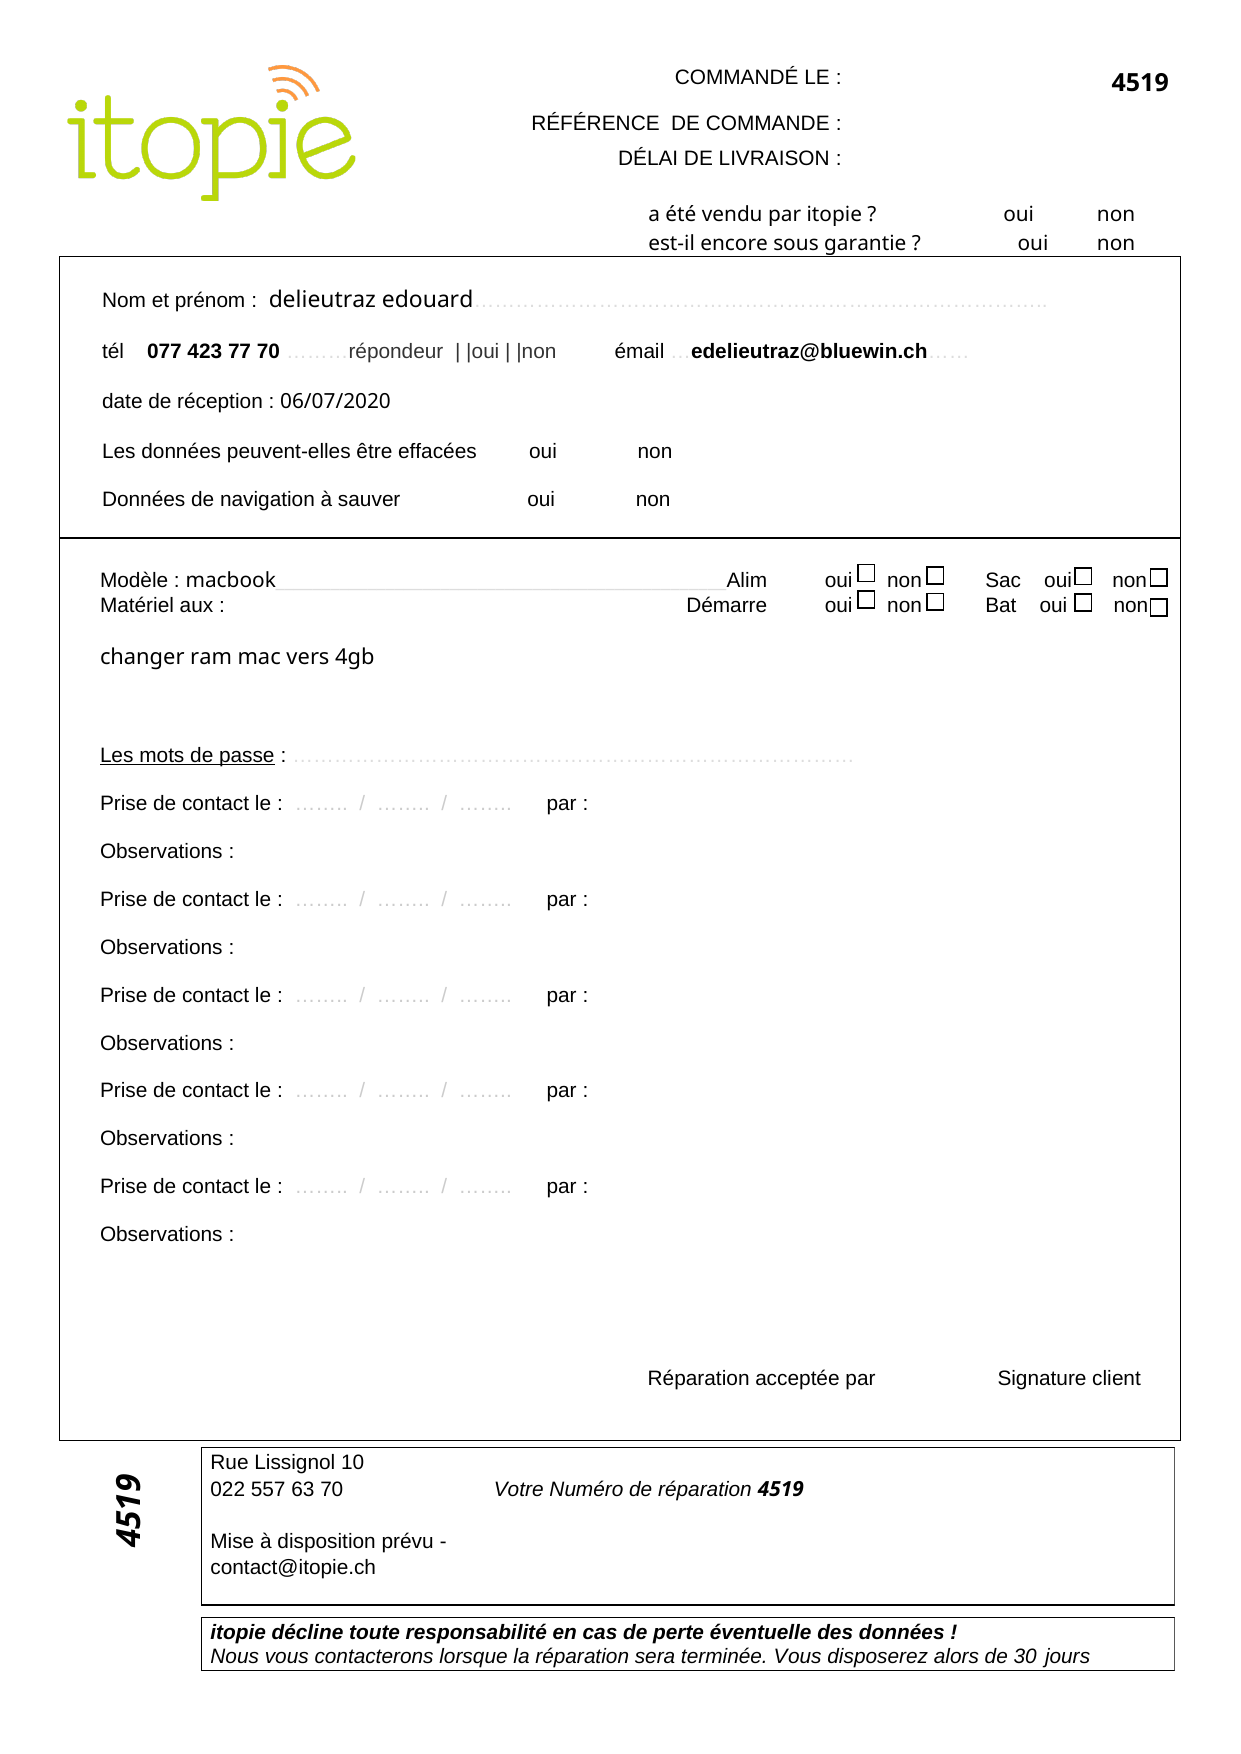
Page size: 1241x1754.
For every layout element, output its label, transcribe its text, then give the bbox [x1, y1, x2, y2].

text Réparation acceptée par Signature client [60, 1363, 1180, 1390]
text Observations : [60, 1219, 1180, 1246]
table_cell itopie décline toute responsabilité en cas de perte éventuelle des données ! Nous vous contacterons lorsque la réparation sera terminée. Vous disposerez alors de 30 jours [195, 1611, 1180, 1677]
table_cell [847, 140, 1180, 175]
text Prise de contact le : …….. / …….. / …….. par : [60, 1171, 1180, 1198]
text est-il encore sous garantie ? oui non [59, 228, 1181, 256]
table_header Rue Lissignol 10 022 557 63 70 Votre Numéro de réparation 4519 Mise à disposition prévu - contact@itopie.ch [195, 1441, 1180, 1611]
text Modèle : macbook Alim oui non Sac oui non [948, 562, 1180, 590]
text Nom et prénom : delieutraz edouard……………………………………………………………………….. [60, 280, 1180, 314]
table_cell DÉLAI DE LIVRAISON : [490, 140, 847, 175]
text changer ram mac vers 4gb [60, 638, 1180, 671]
table_cell RÉFÉRENCE DE COMMANDE : [490, 105, 847, 140]
text Matériel aux : Démarre oui non Bat oui non [60, 590, 1180, 617]
text Données de navigation à sauver oui non [60, 484, 1180, 511]
table_cell [847, 105, 1180, 140]
text a été vendu par itopie ? oui non [59, 199, 1181, 228]
picture [67, 65, 356, 201]
text Observations : [60, 931, 1180, 958]
text Modèle : macbook Alim oui non Sac oui non [60, 562, 856, 590]
table_header 4519 [59, 1441, 195, 1677]
text Observations : [60, 1027, 1180, 1054]
text tél 077 423 77 70 ………répondeur | |oui | |non émail …edelieutraz@bluewin.ch…… [60, 335, 1180, 362]
table_header COMMANDÉ LE : [490, 59, 847, 104]
table_header 4519 [847, 59, 1180, 104]
text Prise de contact le : …….. / …….. / …….. par : [60, 883, 1180, 911]
text Observations : [60, 1123, 1180, 1150]
text Les mots de passe : ……………………………………………………………………… [60, 740, 1180, 767]
text Modèle : macbook Alim oui non Sac oui non [879, 562, 925, 590]
text Observations : [60, 836, 1180, 863]
text date de réception : 06/07/2020 [60, 383, 1180, 415]
text Prise de contact le : …….. / …….. / …….. par : [60, 788, 1180, 815]
text Prise de contact le : …….. / …….. / …….. par : [60, 1075, 1180, 1102]
text Prise de contact le : …….. / …….. / …….. par : [60, 979, 1180, 1006]
text Les données peuvent-elles être effacées oui non [60, 436, 1180, 463]
